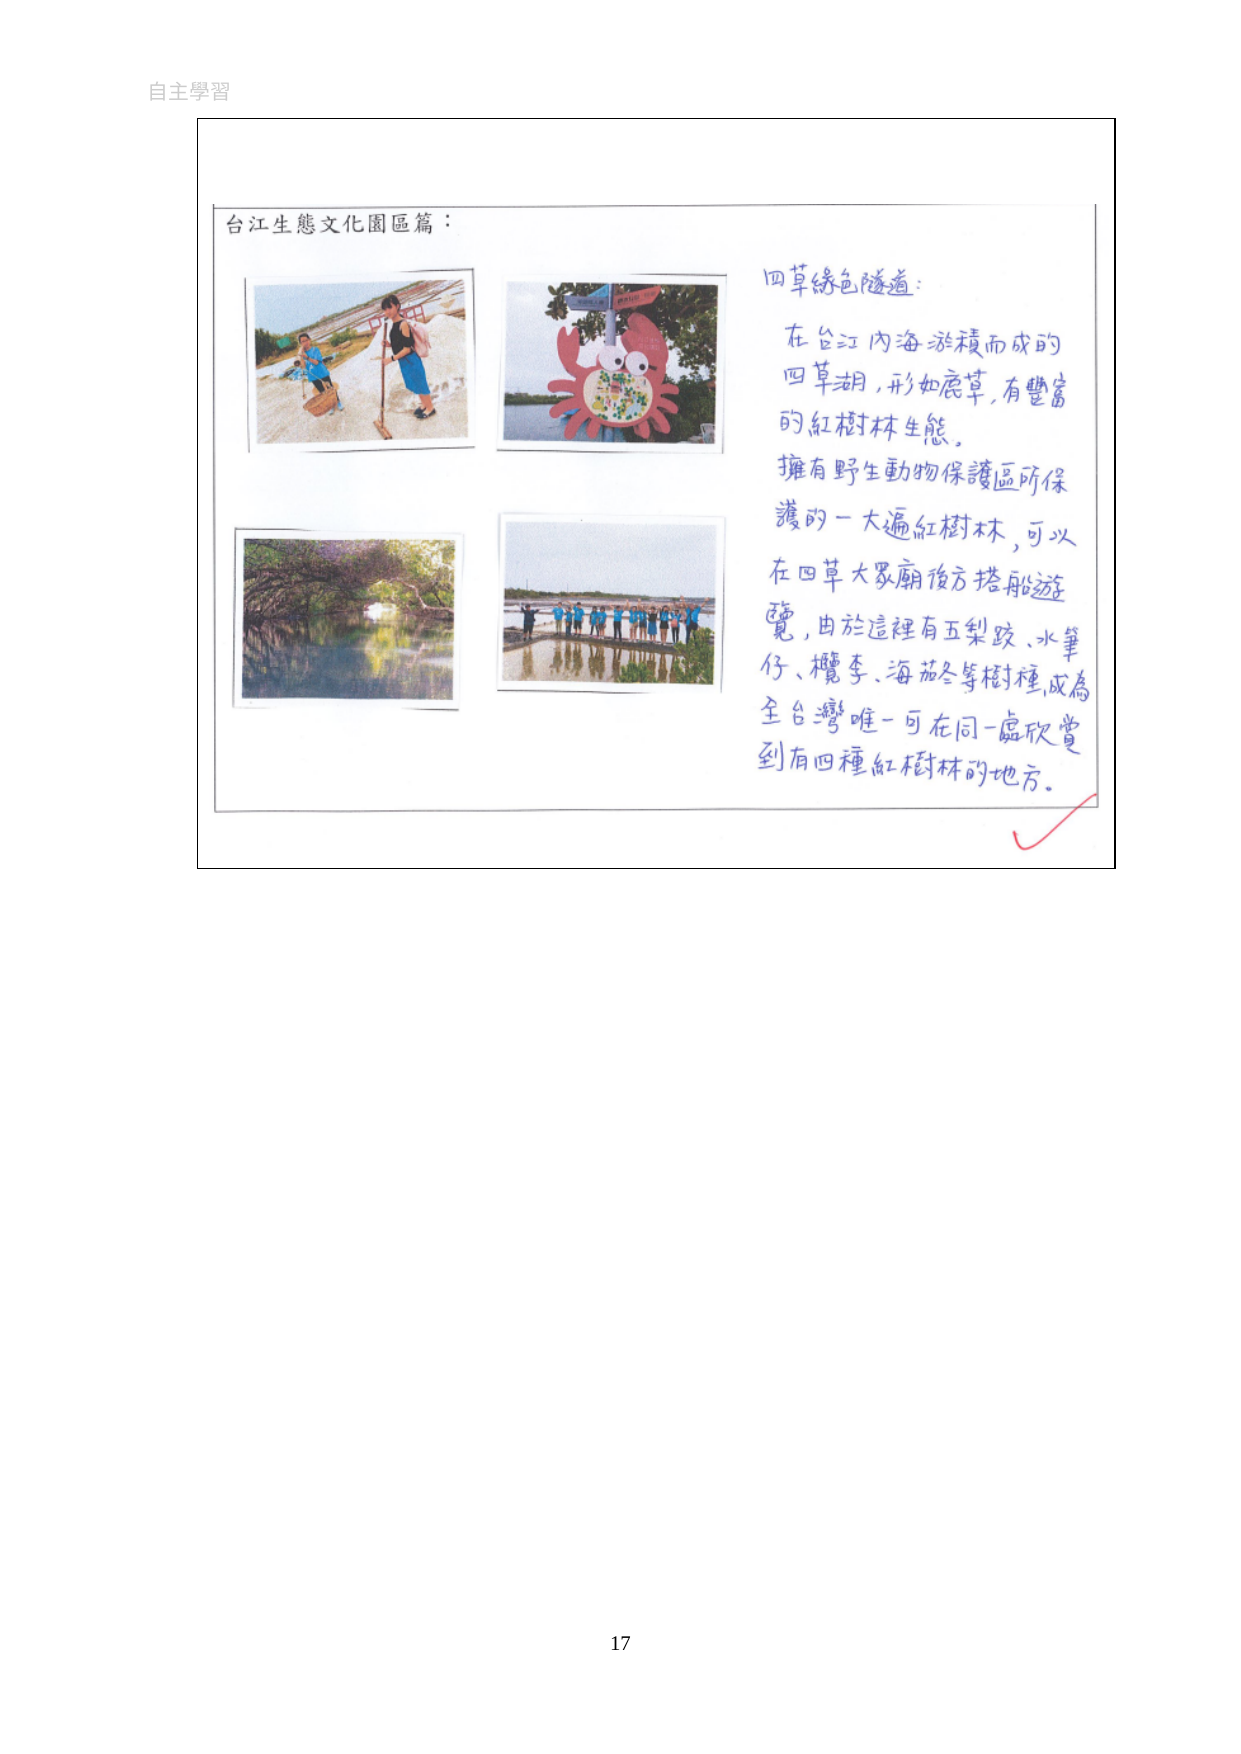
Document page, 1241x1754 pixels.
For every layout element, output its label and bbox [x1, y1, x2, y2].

table_cell [198, 119, 1114, 868]
